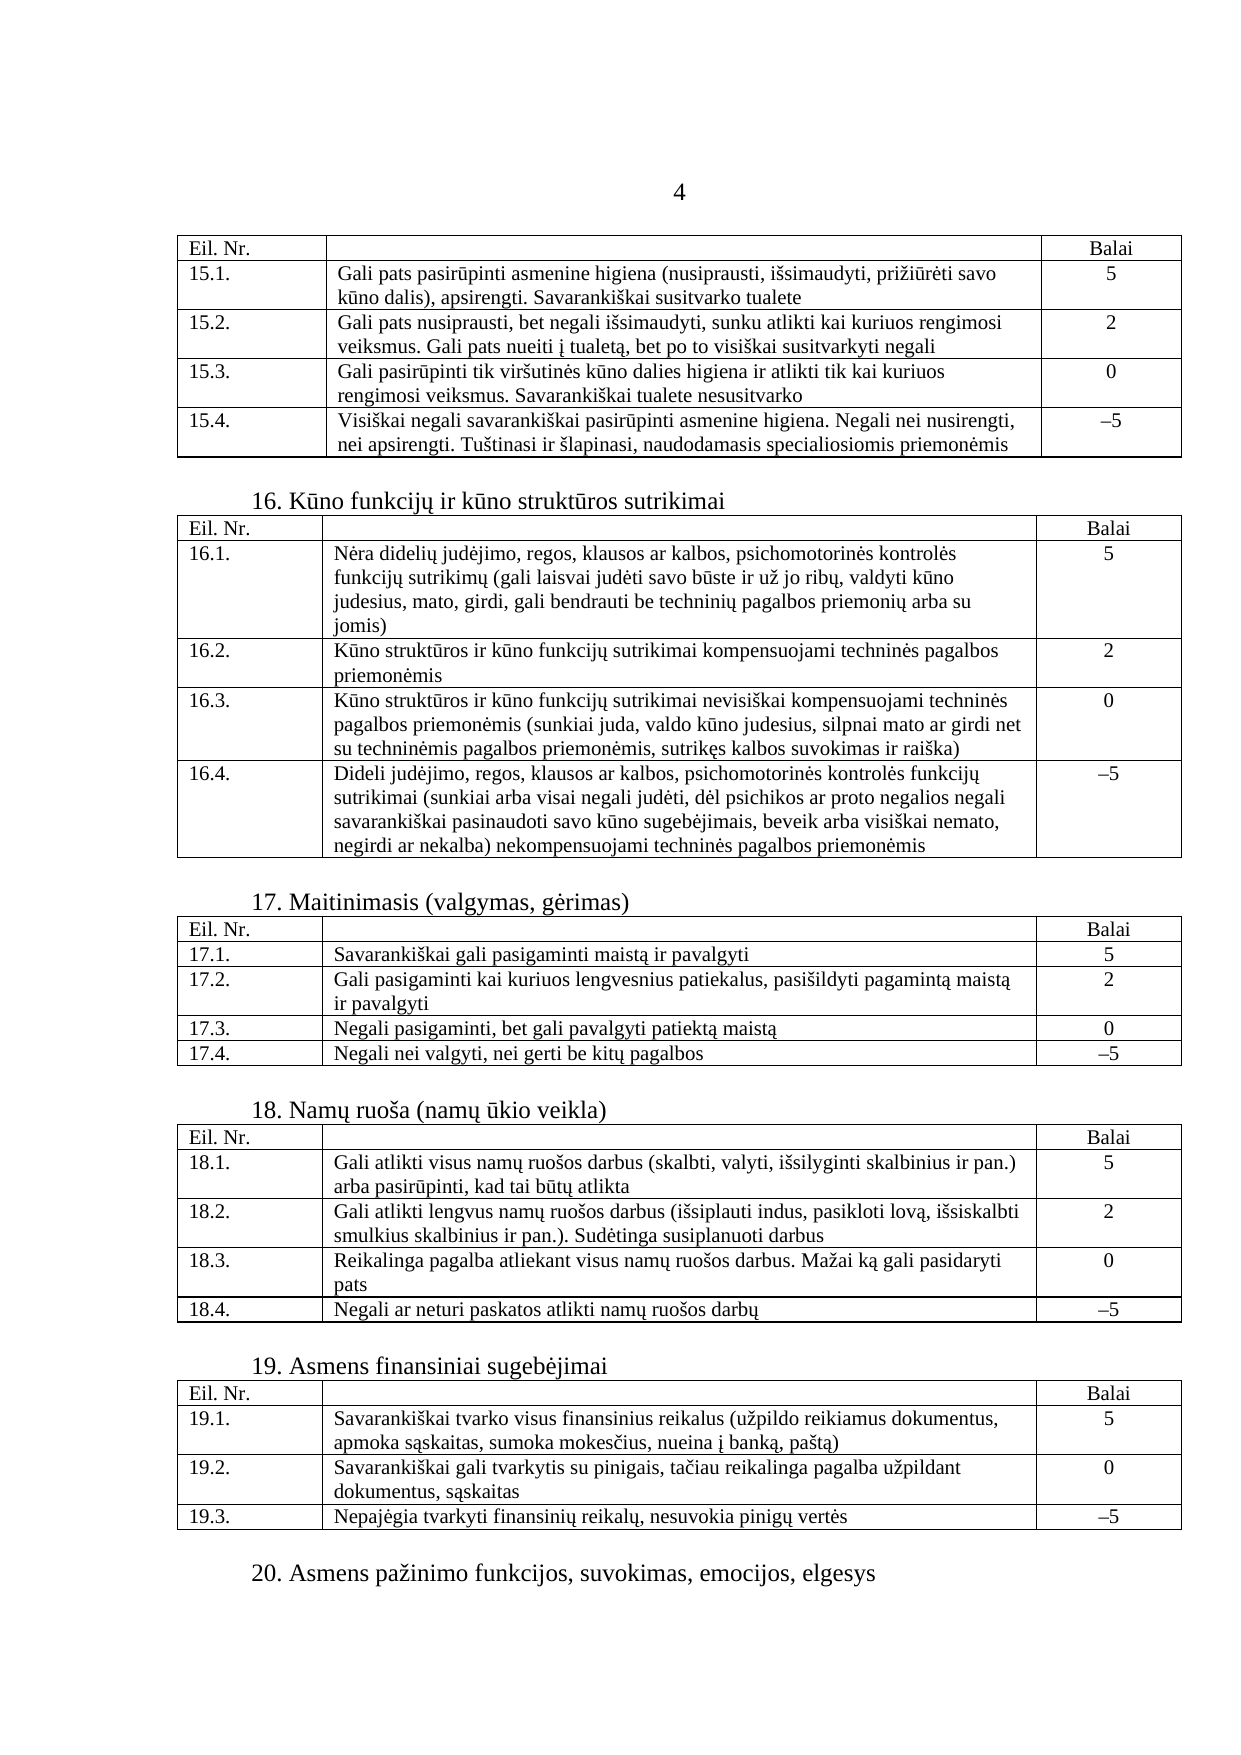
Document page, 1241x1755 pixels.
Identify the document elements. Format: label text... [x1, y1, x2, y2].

table_cell 17.2. [178, 967, 322, 1015]
table_cell 5 [1037, 942, 1181, 966]
table_header Eil. Nr. [178, 516, 322, 540]
table_cell –5 [1037, 761, 1181, 857]
table_header [323, 1125, 1036, 1149]
table_cell Gali pats nusiprausti, bet negali išsimaudyti, sunku atlikti kai kuriuos rengimosi veiksmus. Gali pats nueiti į tualetą, bet po to visiškai susitvarkyti negali [327, 310, 1041, 358]
table_cell Kūno struktūros ir kūno funkcijų sutrikimai kompensuojami techninės pagalbos priemonėmis [323, 639, 1036, 687]
table_cell –5 [1037, 1505, 1181, 1528]
table_cell 5 [1037, 541, 1181, 637]
table_cell Gali pats pasirūpinti asmenine higiena (nusiprausti, išsimaudyti, prižiūrėti savo kūno dalis), apsirengti. Savarankiškai susitvarko tualete [327, 261, 1041, 309]
table_cell 5 [1037, 1406, 1181, 1454]
table_cell Negali pasigaminti, bet gali pavalgyti patiektą maistą [323, 1016, 1036, 1040]
table_cell Gali pasirūpinti tik viršutinės kūno dalies higiena ir atlikti tik kai kuriuos rengimosi veiksmus. Savarankiškai tualete nesusitvarko [327, 359, 1041, 407]
text 18. Namų ruoša (namų ūkio veikla) [177, 1095, 1181, 1124]
table_cell 2 [1037, 967, 1181, 1015]
table_cell 16.1. [178, 541, 322, 637]
table_cell 17.4. [178, 1041, 322, 1065]
table_cell 5 [1042, 261, 1181, 309]
table_cell 19.1. [178, 1406, 322, 1454]
table_cell Negali ar neturi paskatos atlikti namų ruošos darbų [323, 1298, 1036, 1321]
table_cell Nepajėgia tvarkyti finansinių reikalų, nesuvokia pinigų vertės [323, 1505, 1036, 1528]
table_cell Savarankiškai gali tvarkytis su pinigais, tačiau reikalinga pagalba užpildant dokumentus, sąskaitas [323, 1455, 1036, 1503]
table_cell Kūno struktūros ir kūno funkcijų sutrikimai nevisiškai kompensuojami techninės pagalbos priemonėmis (sunkiai juda, valdo kūno judesius, silpnai mato ar girdi net su techninėmis pagalbos priemonėmis, sutrikęs kalbos suvokimas ir raiška) [323, 688, 1036, 760]
table_cell 5 [1037, 1150, 1181, 1198]
table_cell 2 [1042, 310, 1181, 358]
table_cell 16.3. [178, 688, 322, 760]
table_header [327, 236, 1041, 260]
table_header Eil. Nr. [178, 917, 322, 941]
table_cell 2 [1037, 639, 1181, 687]
table_cell 0 [1037, 1248, 1181, 1296]
table_header Eil. Nr. [178, 1381, 322, 1405]
table_cell Visiškai negali savarankiškai pasirūpinti asmenine higiena. Negali nei nusirengti, nei apsirengti. Tuštinasi ir šlapinasi, naudodamasis specialiosiomis priemonėmis [327, 408, 1041, 456]
table_header Eil. Nr. [178, 1125, 322, 1149]
table_cell Dideli judėjimo, regos, klausos ar kalbos, psichomotorinės kontrolės funkcijų sutrikimai (sunkiai arba visai negali judėti, dėl psichikos ar proto negalios negali savarankiškai pasinaudoti savo kūno sugebėjimais, beveik arba visiškai nemato, negirdi ar nekalba) nekompensuojami techninės pagalbos priemonėmis [323, 761, 1036, 857]
table_cell 17.1. [178, 942, 322, 966]
table_cell –5 [1037, 1041, 1181, 1065]
table_header [323, 516, 1036, 540]
table_cell 17.3. [178, 1016, 322, 1040]
text 17. Maitinimasis (valgymas, gėrimas) [177, 887, 1181, 916]
table_cell Nėra didelių judėjimo, regos, klausos ar kalbos, psichomotorinės kontrolės funkcijų sutrikimų (gali laisvai judėti savo būste ir už jo ribų, valdyti kūno judesius, mato, girdi, gali bendrauti be techninių pagalbos priemonių arba su jomis) [323, 541, 1036, 637]
table_cell Savarankiškai gali pasigaminti maistą ir pavalgyti [323, 942, 1036, 966]
table_cell 18.2. [178, 1199, 322, 1247]
table_header Balai [1037, 1125, 1181, 1149]
table_cell –5 [1037, 1298, 1181, 1321]
table_header Balai [1037, 917, 1181, 941]
table_header Eil. Nr. [178, 236, 326, 260]
table_header Balai [1037, 1381, 1181, 1405]
text 16. Kūno funkcijų ir kūno struktūros sutrikimai [177, 486, 1181, 515]
table_cell Negali nei valgyti, nei gerti be kitų pagalbos [323, 1041, 1036, 1065]
table_cell 0 [1037, 1455, 1181, 1503]
table_cell 18.3. [178, 1248, 322, 1296]
table_cell 15.4. [178, 408, 326, 456]
table_header Balai [1037, 516, 1181, 540]
table_cell –5 [1042, 408, 1181, 456]
table_cell 19.2. [178, 1455, 322, 1503]
table_cell Reikalinga pagalba atliekant visus namų ruošos darbus. Mažai ką gali pasidaryti pats [323, 1248, 1036, 1296]
table_cell 15.1. [178, 261, 326, 309]
table_cell Gali atlikti lengvus namų ruošos darbus (išsiplauti indus, pasikloti lovą, išsiskalbti smulkius skalbinius ir pan.). Sudėtinga susiplanuoti darbus [323, 1199, 1036, 1247]
table_cell Gali pasigaminti kai kuriuos lengvesnius patiekalus, pasišildyti pagamintą maistą ir pavalgyti [323, 967, 1036, 1015]
table_cell 0 [1042, 359, 1181, 407]
table_header Balai [1042, 236, 1181, 260]
table_cell Savarankiškai tvarko visus finansinius reikalus (užpildo reikiamus dokumentus, apmoka sąskaitas, sumoka mokesčius, nueina į banką, paštą) [323, 1406, 1036, 1454]
table_cell 16.4. [178, 761, 322, 857]
text 20. Asmens pažinimo funkcijos, suvokimas, emocijos, elgesys [177, 1558, 1181, 1587]
table_cell Gali atlikti visus namų ruošos darbus (skalbti, valyti, išsilyginti skalbinius ir pan.) arba pasirūpinti, kad tai būtų atlikta [323, 1150, 1036, 1198]
table_cell 16.2. [178, 639, 322, 687]
text 19. Asmens finansiniai sugebėjimai [177, 1351, 1181, 1380]
table_header [323, 1381, 1036, 1405]
table_cell 18.1. [178, 1150, 322, 1198]
table_cell 15.2. [178, 310, 326, 358]
table_cell 19.3. [178, 1505, 322, 1528]
table_cell 18.4. [178, 1298, 322, 1321]
table_cell 0 [1037, 1016, 1181, 1040]
table_cell 15.3. [178, 359, 326, 407]
table_cell 2 [1037, 1199, 1181, 1247]
table_header [323, 917, 1036, 941]
table_cell 0 [1037, 688, 1181, 760]
